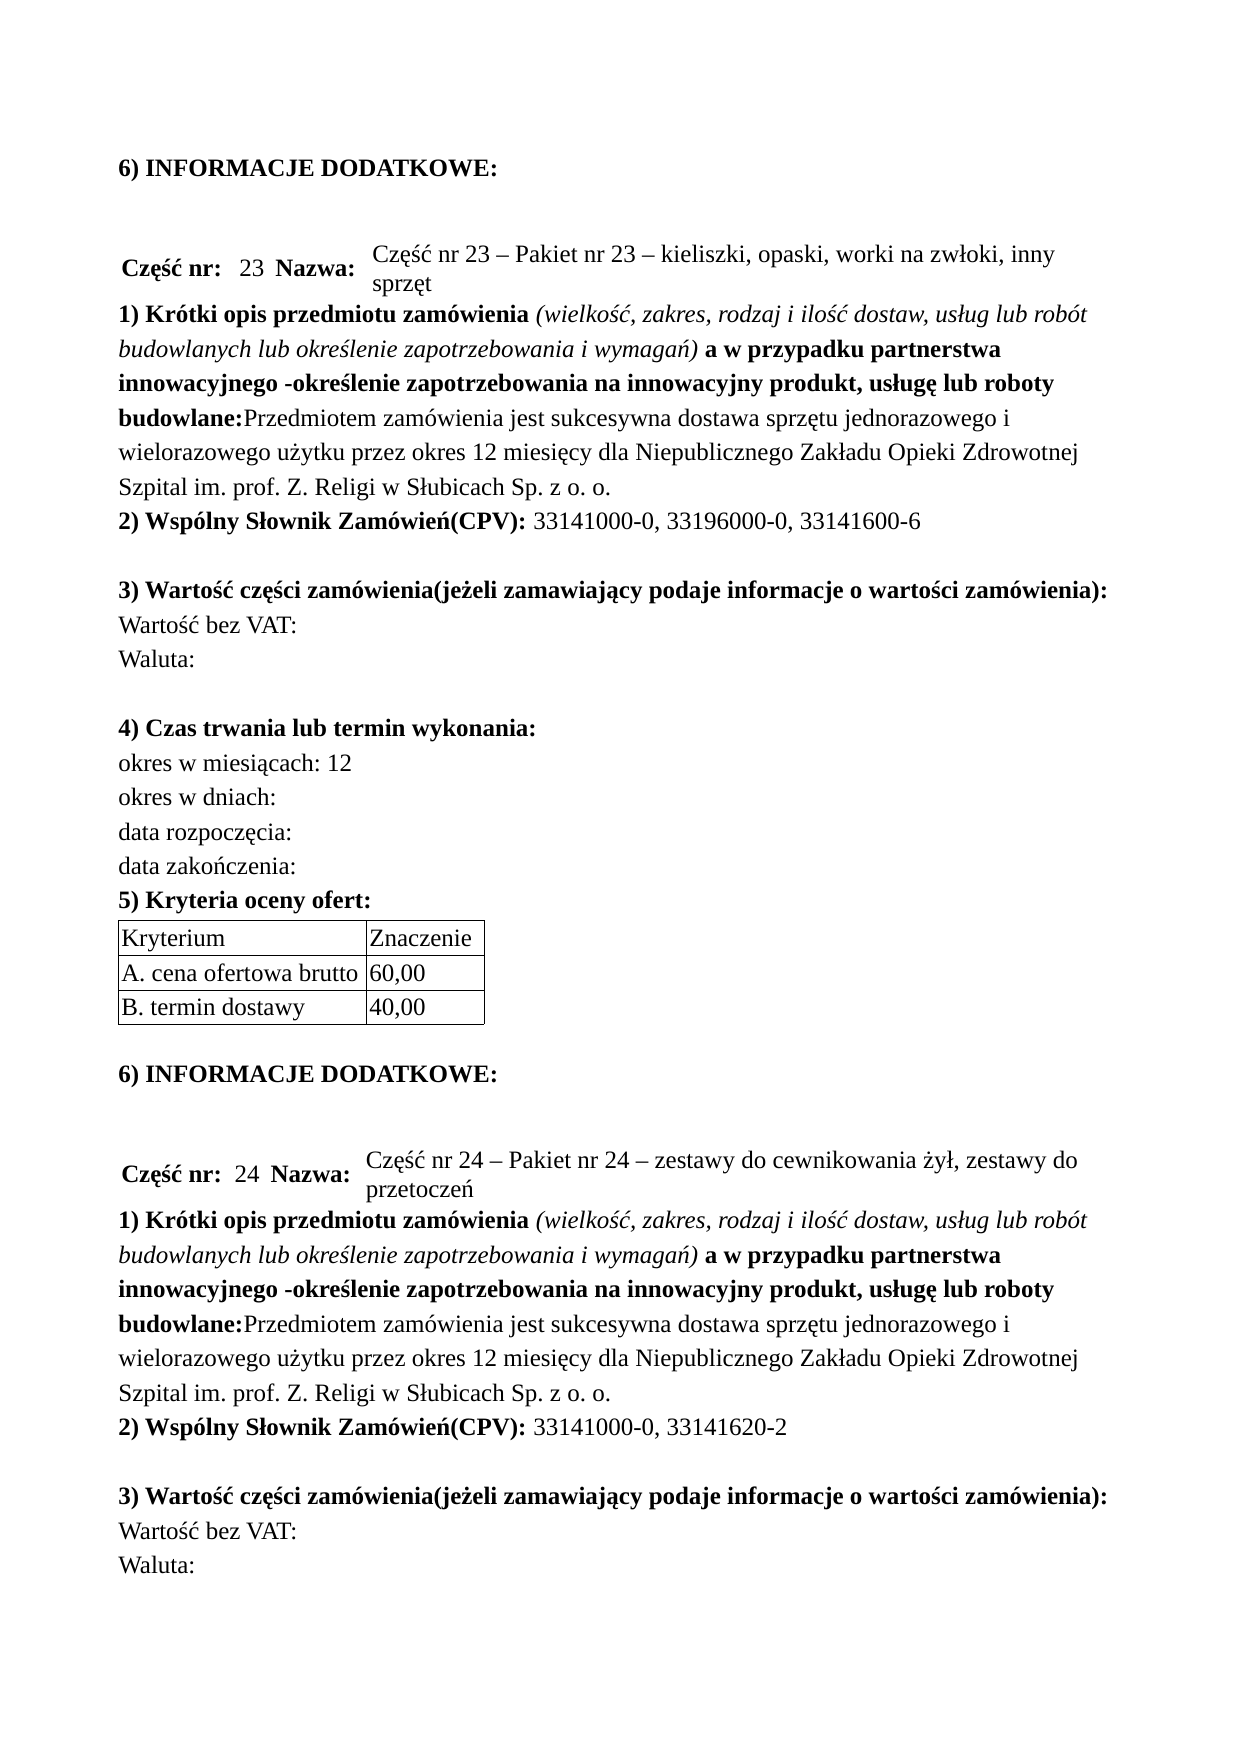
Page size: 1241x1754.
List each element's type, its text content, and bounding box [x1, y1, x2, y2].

text 1) Krótki opis przedmiotu zamówienia (wielkość, zakres, rodzaj i ilość dostaw, usług lub robót budowlanych lub określenie zapotrzebowania i wymagań) a w przypadku partnerstwa innowacyjnego -określenie zapotrzebowania na innowacyjny produkt, usługę lub roboty budowlane:Przedmiotem zamówienia jest sukcesywna dostawa sprzętu jednorazowego i wielorazowego użytku przez okres 12 miesięcy dla Niepublicznego Zakładu Opieki Zdrowotnej Szpital im. prof. Z. Religi w Słubicach Sp. z o. o. 2) Wspólny Słownik Zamówień(CPV): 33141000-0, 33196000-0, 33141600-6 3) Wartość części zamówienia(jeżeli zamawiający podaje informacje o wartości zamówienia): Wartość bez VAT: Waluta: 4) Czas trwania lub termin wykonania: okres w miesiącach: 12 okres w dniach: data rozpoczęcia: data zakończenia: 5) Kryteria oceny ofert: [118, 299, 1122, 914]
table_header 23 [236, 236, 272, 299]
text 6) INFORMACJE DODATKOWE: [118, 1024, 1122, 1122]
table_header Nazwa: [272, 236, 369, 299]
table_header Nazwa: [268, 1142, 363, 1206]
table_cell 40,00 [367, 991, 484, 1024]
table_header Część nr: [118, 236, 236, 299]
table_header 24 [231, 1142, 267, 1206]
table_header Kryterium [119, 921, 366, 955]
table_header Znaczenie [367, 921, 484, 955]
table_cell B. termin dostawy [119, 991, 366, 1024]
table_cell A. cena ofertowa brutto [119, 956, 366, 989]
table_header Część nr 24 – Pakiet nr 24 – zestawy do cewnikowania żył, zestawy do przetoczeń [363, 1142, 1122, 1206]
table_header Część nr 23 – Pakiet nr 23 – kieliszki, opaski, worki na zwłoki, inny sprzęt [369, 236, 1122, 299]
table_cell 60,00 [367, 956, 484, 989]
text 1) Krótki opis przedmiotu zamówienia (wielkość, zakres, rodzaj i ilość dostaw, usług lub robót budowlanych lub określenie zapotrzebowania i wymagań) a w przypadku partnerstwa innowacyjnego -określenie zapotrzebowania na innowacyjny produkt, usługę lub roboty budowlane:Przedmiotem zamówienia jest sukcesywna dostawa sprzętu jednorazowego i wielorazowego użytku przez okres 12 miesięcy dla Niepublicznego Zakładu Opieki Zdrowotnej Szpital im. prof. Z. Religi w Słubicach Sp. z o. o. 2) Wspólny Słownik Zamówień(CPV): 33141000-0, 33141620-2 3) Wartość części zamówienia(jeżeli zamawiający podaje informacje o wartości zamówienia): Wartość bez VAT: Waluta: [118, 1206, 1122, 1614]
text 6) INFORMACJE DODATKOWE: [118, 118, 1122, 216]
table_header Część nr: [118, 1142, 231, 1206]
